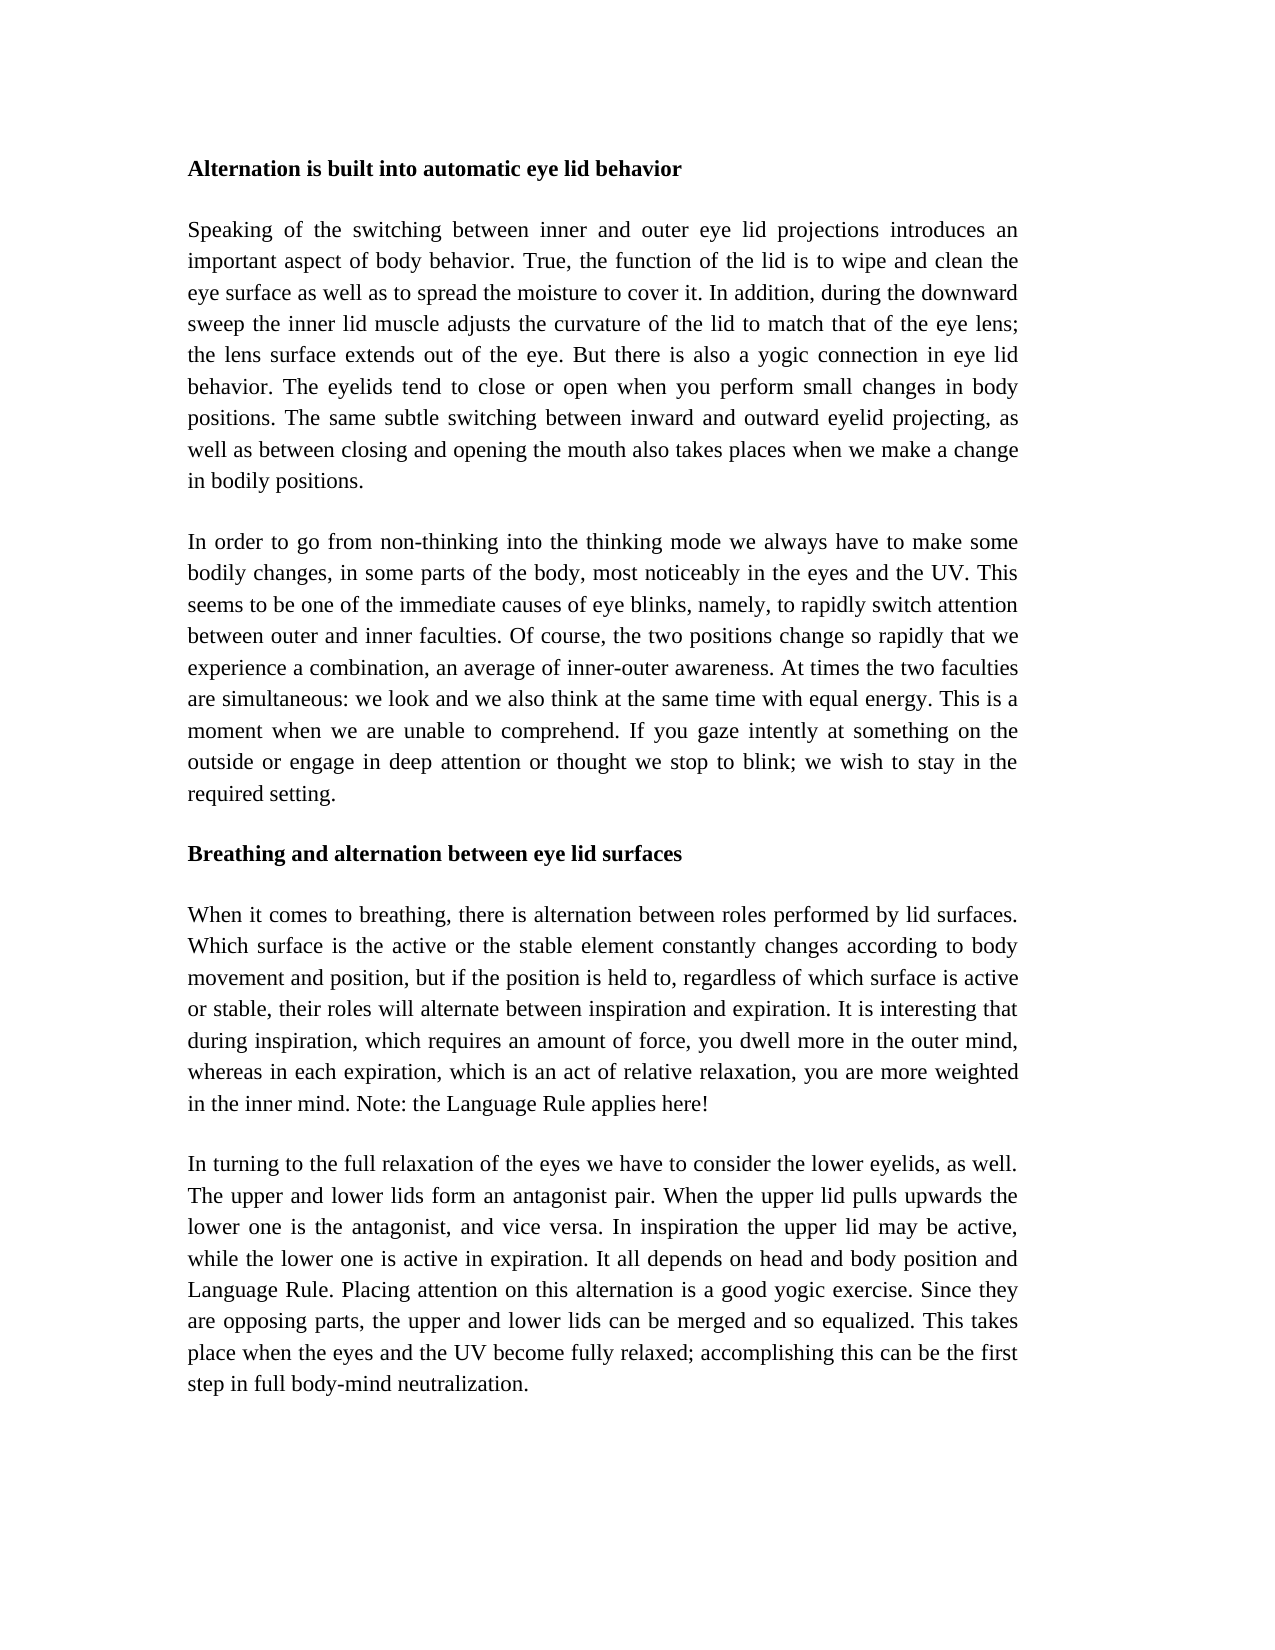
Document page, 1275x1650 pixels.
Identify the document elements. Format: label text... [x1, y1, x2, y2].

text Alternation is built into automatic eye lid behavior [187, 150, 1020, 181]
text In order to go from non-thinking into the thinking mode we always have to make some bodily changes, in some parts of the body, most noticeably in the eyes and the UV. This seems to be one of the immediate causes of eye blinks, namely, to rapidly switch attention between outer and inner faculties. Of course, the two positions change so rapidly that we experience a combination, an average of inner-outer awareness. At times the two faculties are simultaneous: we look and we also think at the same time with equal energy. This is a moment when we are unable to comprehend. If you gaze intently at something on the outside or engage in deep attention or thought we stop to blink; we wish to stay in the required setting. [187, 523, 1020, 806]
text Speaking of the switching between inner and outer eye lid projections introduces an important aspect of body behavior. True, the function of the lid is to wipe and clean the eye surface as well as to spread the moisture to cover it. In addition, during the downward sweep the inner lid muscle adjusts the curvature of the lid to match that of the eye lens; the lens surface extends out of the eye. But there is also a yogic connection in eye lid behavior. The eyelids tend to close or open when you perform small changes in body positions. The same subtle switching between inward and outward eyelid projecting, as well as between closing and opening the mouth also takes places when we make a change in bodily positions. [187, 211, 1020, 494]
text Breathing and alternation between eye lid surfaces [187, 835, 1020, 867]
text In turning to the full relaxation of the eyes we have to consider the lower eyelids, as well. The upper and lower lids form an antagonist pair. When the upper lid pulls upwards the lower one is the antagonist, and vice versa. In inspiration the upper lid may be active, while the lower one is active in expiration. It all depends on head and body position and Language Rule. Placing attention on this alternation is a good yogic exercise. Since they are opposing parts, the upper and lower lids can be merged and so equalized. This takes place when the eyes and the UV become fully relaxed; accomplishing this can be the first step in full body-mind neutralization. [187, 1145, 1020, 1397]
text When it comes to breathing, there is alternation between roles performed by lid surfaces. Which surface is the active or the stable element constantly changes according to body movement and position, but if the position is held to, regardless of which surface is active or stable, their roles will alternate between inspiration and expiration. It is interesting that during inspiration, which requires an amount of force, you dwell more in the outer mind, whereas in each expiration, which is an act of relative relaxation, you are more weighted in the inner mind. Note: the Language Rule applies here! [187, 896, 1020, 1116]
